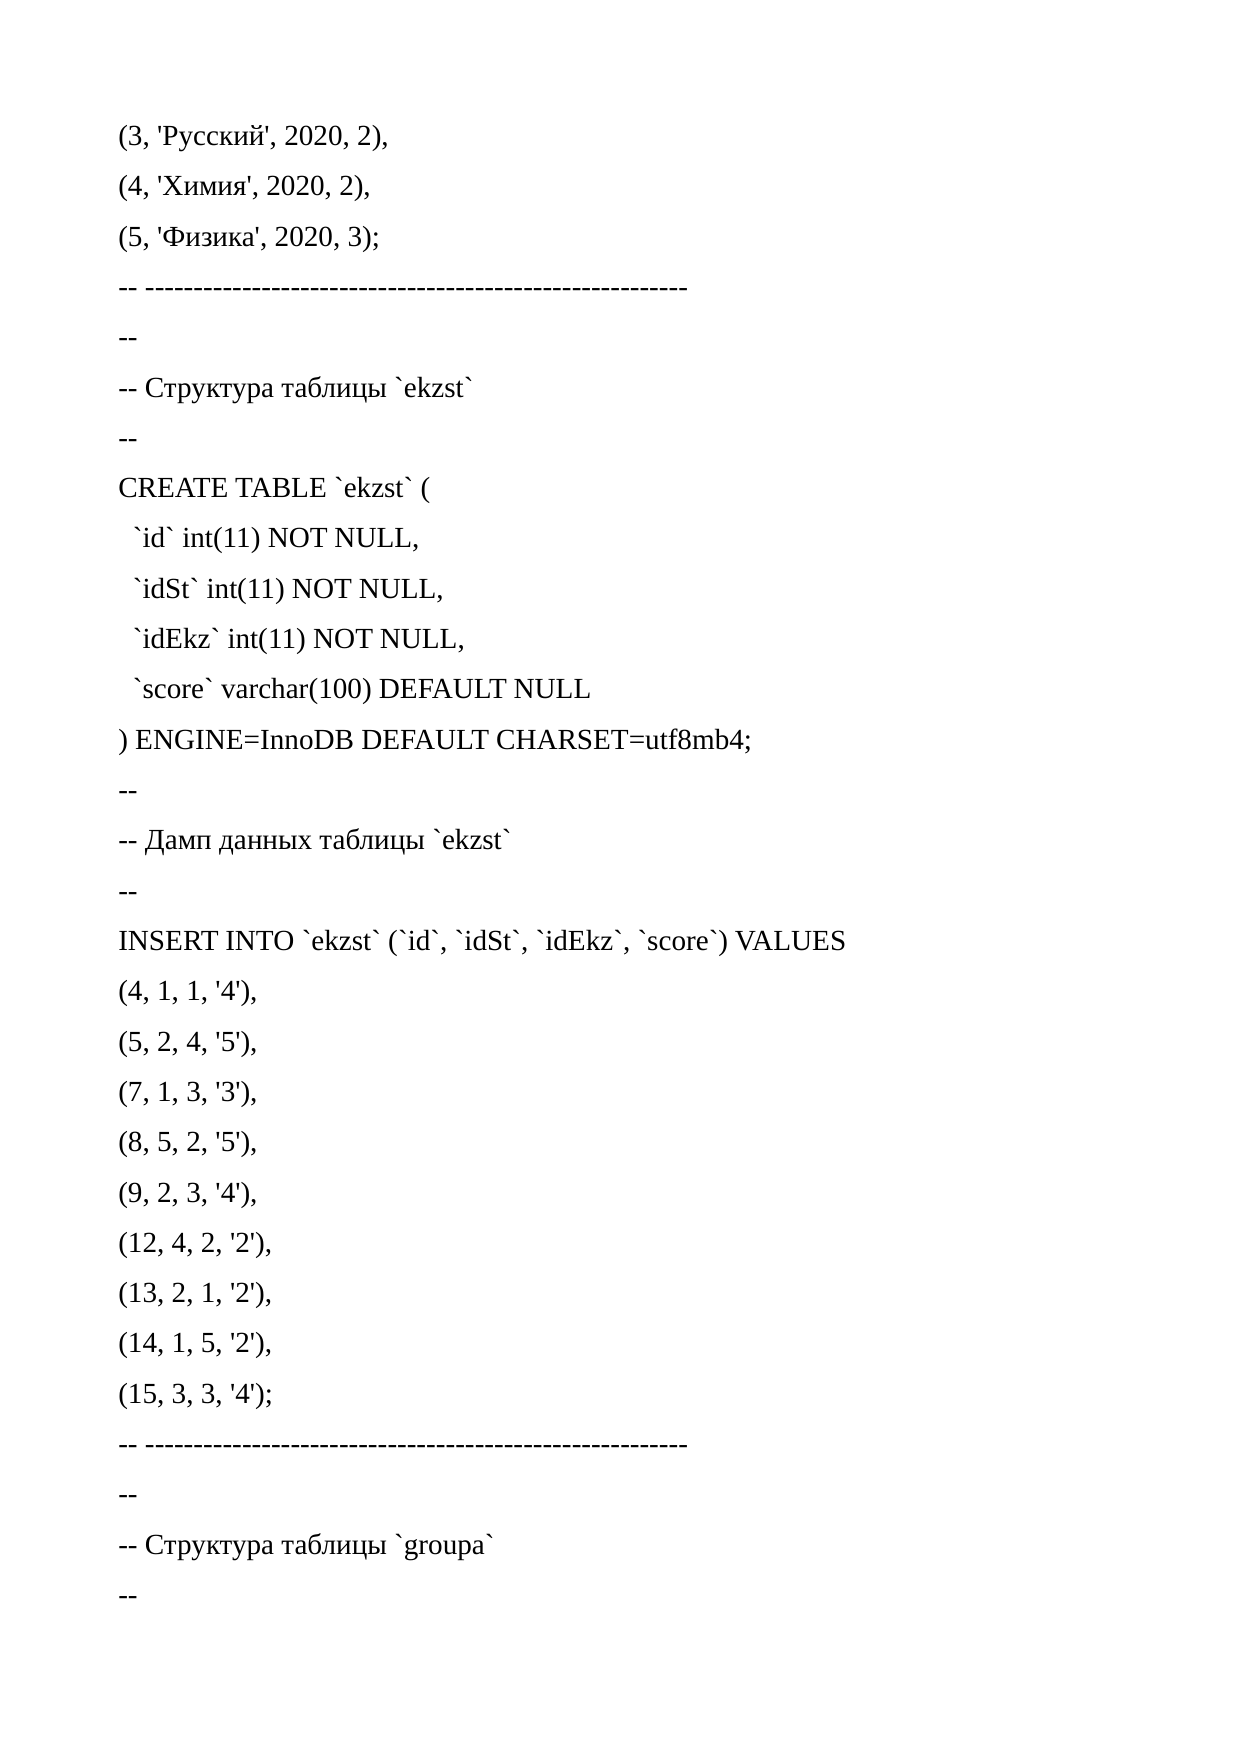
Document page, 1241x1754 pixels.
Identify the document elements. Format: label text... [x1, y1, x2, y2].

text (3, 'Русский', 2020, 2), (4, 'Химия', 2020, 2), (5, 'Физика', 2020, 3); -- -------------------------------------------------------- -- -- Структура таблицы `ekzst` -- CREATE TABLE `ekzst` ( `id` int(11) NOT NULL, `idSt` int(11) NOT NULL, `idEkz` int(11) NOT NULL, `score` varchar(100) DEFAULT NULL ) ENGINE=InnoDB DEFAULT CHARSET=utf8mb4; -- -- Дамп данных таблицы `ekzst` -- INSERT INTO `ekzst` (`id`, `idSt`, `idEkz`, `score`) VALUES (4, 1, 1, '4'), (5, 2, 4, '5'), (7, 1, 3, '3'), (8, 5, 2, '5'), (9, 2, 3, '4'), (12, 4, 2, '2'), (13, 2, 1, '2'), (14, 1, 5, '2'), (15, 3, 3, '4'); -- -------------------------------------------------------- -- -- Структура таблицы `groupa` [118, 118, 1122, 1611]
